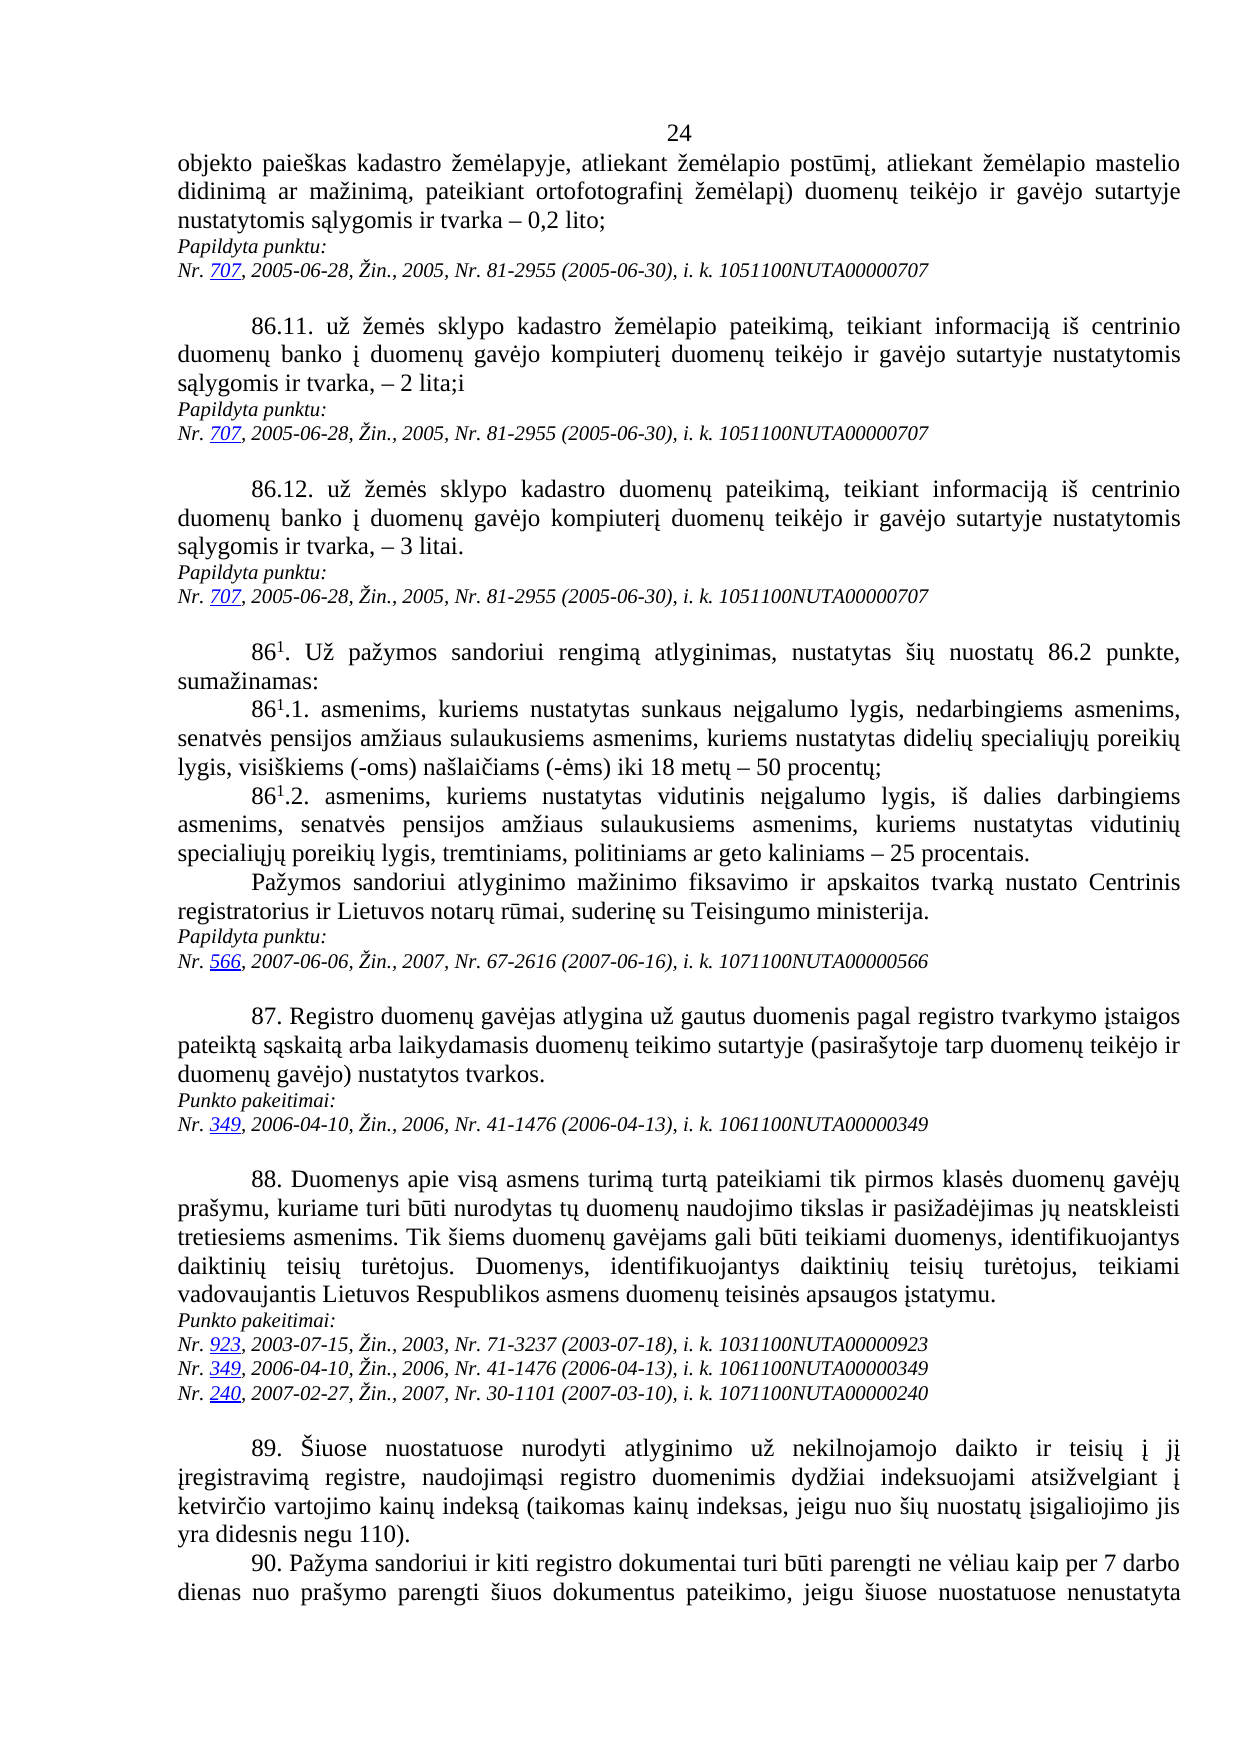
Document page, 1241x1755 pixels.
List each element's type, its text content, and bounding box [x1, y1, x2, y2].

text Papildyta punktu: [177, 924, 1181, 948]
text Pažymos sandoriui atlyginimo mažinimo fiksavimo ir apskaitos tvarką nustato Centrinis registratorius ir Lietuvos notarų rūmai, suderinę su Teisingumo ministerija. [177, 867, 1181, 924]
text 89. Šiuose nuostatuose nurodyti atlyginimo už nekilnojamojo daikto ir teisių į jį įregistravimą registre, naudojimąsi registro duomenimis dydžiai indeksuojami atsižvelgiant į ketvirčio vartojimo kainų indeksą (taikomas kainų indeksas, jeigu nuo šių nuostatų įsigaliojimo jis yra didesnis negu 110). [177, 1433, 1181, 1548]
text Nr. 566, 2007-06-06, Žin., 2007, Nr. 67-2616 (2007-06-16), i. k. 1071100NUTA00000566 [177, 948, 1181, 973]
text Papildyta punktu: [177, 560, 1181, 584]
text Punkto pakeitimai: [177, 1088, 1181, 1112]
text Nr. 707, 2005-06-28, Žin., 2005, Nr. 81-2955 (2005-06-30), i. k. 1051100NUTA00000707 [177, 584, 1181, 608]
text 861. Už pažymos sandoriui rengimą atlyginimas, nustatytas šių nuostatų 86.2 punkte, sumažinamas: [177, 637, 1181, 694]
text Punkto pakeitimai: [177, 1308, 1181, 1332]
text 86.12. už žemės sklypo kadastro duomenų pateikimą, teikiant informaciją iš centrinio duomenų banko į duomenų gavėjo kompiuterį duomenų teikėjo ir gavėjo sutartyje nustatytomis sąlygomis ir tvarka, – 3 litai. [177, 474, 1181, 560]
text Nr. 349, 2006-04-10, Žin., 2006, Nr. 41-1476 (2006-04-13), i. k. 1061100NUTA00000349 [177, 1356, 1181, 1380]
text Nr. 707, 2005-06-28, Žin., 2005, Nr. 81-2955 (2005-06-30), i. k. 1051100NUTA00000707 [177, 258, 1181, 282]
text Papildyta punktu: [177, 397, 1181, 421]
text objekto paieškas kadastro žemėlapyje, atliekant žemėlapio postūmį, atliekant žemėlapio mastelio didinimą ar mažinimą, pateikiant ortofotografinį žemėlapį) duomenų teikėjo ir gavėjo sutartyje nustatytomis sąlygomis ir tvarka – 0,2 lito; [177, 148, 1181, 234]
text Nr. 240, 2007-02-27, Žin., 2007, Nr. 30-1101 (2007-03-10), i. k. 1071100NUTA00000240 [177, 1380, 1181, 1404]
text 861.2. asmenims, kuriems nustatytas vidutinis neįgalumo lygis, iš dalies darbingiems asmenims, senatvės pensijos amžiaus sulaukusiems asmenims, kuriems nustatytas vidutinių specialiųjų poreikių lygis, tremtiniams, politiniams ar geto kaliniams – 25 procentais. [177, 781, 1181, 867]
text Nr. 707, 2005-06-28, Žin., 2005, Nr. 81-2955 (2005-06-30), i. k. 1051100NUTA00000707 [177, 421, 1181, 445]
text 88. Duomenys apie visą asmens turimą turtą pateikiami tik pirmos klasės duomenų gavėjų prašymu, kuriame turi būti nurodytas tų duomenų naudojimo tikslas ir pasižadėjimas jų neatskleisti tretiesiems asmenims. Tik šiems duomenų gavėjams gali būti teikiami duomenys, identifikuojantys daiktinių teisių turėtojus. Duomenys, identifikuojantys daiktinių teisių turėtojus, teikiami vadovaujantis Lietuvos Respublikos asmens duomenų teisinės apsaugos įstatymu. [177, 1164, 1181, 1308]
text 87. Registro duomenų gavėjas atlygina už gautus duomenis pagal registro tvarkymo įstaigos pateiktą sąskaitą arba laikydamasis duomenų teikimo sutartyje (pasirašytoje tarp duomenų teikėjo ir duomenų gavėjo) nustatytos tvarkos. [177, 1001, 1181, 1088]
text Papildyta punktu: [177, 234, 1181, 258]
text 90. Pažyma sandoriui ir kiti registro dokumentai turi būti parengti ne vėliau kaip per 7 darbo dienas nuo prašymo parengti šiuos dokumentus pateikimo, jeigu šiuose nuostatuose nenustatyta [177, 1548, 1181, 1606]
text 861.1. asmenims, kuriems nustatytas sunkaus neįgalumo lygis, nedarbingiems asmenims, senatvės pensijos amžiaus sulaukusiems asmenims, kuriems nustatytas didelių specialiųjų poreikių lygis, visiškiems (-oms) našlaičiams (-ėms) iki 18 metų – 50 procentų; [177, 694, 1181, 781]
text Nr. 349, 2006-04-10, Žin., 2006, Nr. 41-1476 (2006-04-13), i. k. 1061100NUTA00000349 [177, 1112, 1181, 1136]
text Nr. 923, 2003-07-15, Žin., 2003, Nr. 71-3237 (2003-07-18), i. k. 1031100NUTA00000923 [177, 1332, 1181, 1356]
text 86.11. už žemės sklypo kadastro žemėlapio pateikimą, teikiant informaciją iš centrinio duomenų banko į duomenų gavėjo kompiuterį duomenų teikėjo ir gavėjo sutartyje nustatytomis sąlygomis ir tvarka, – 2 lita;i [177, 311, 1181, 397]
